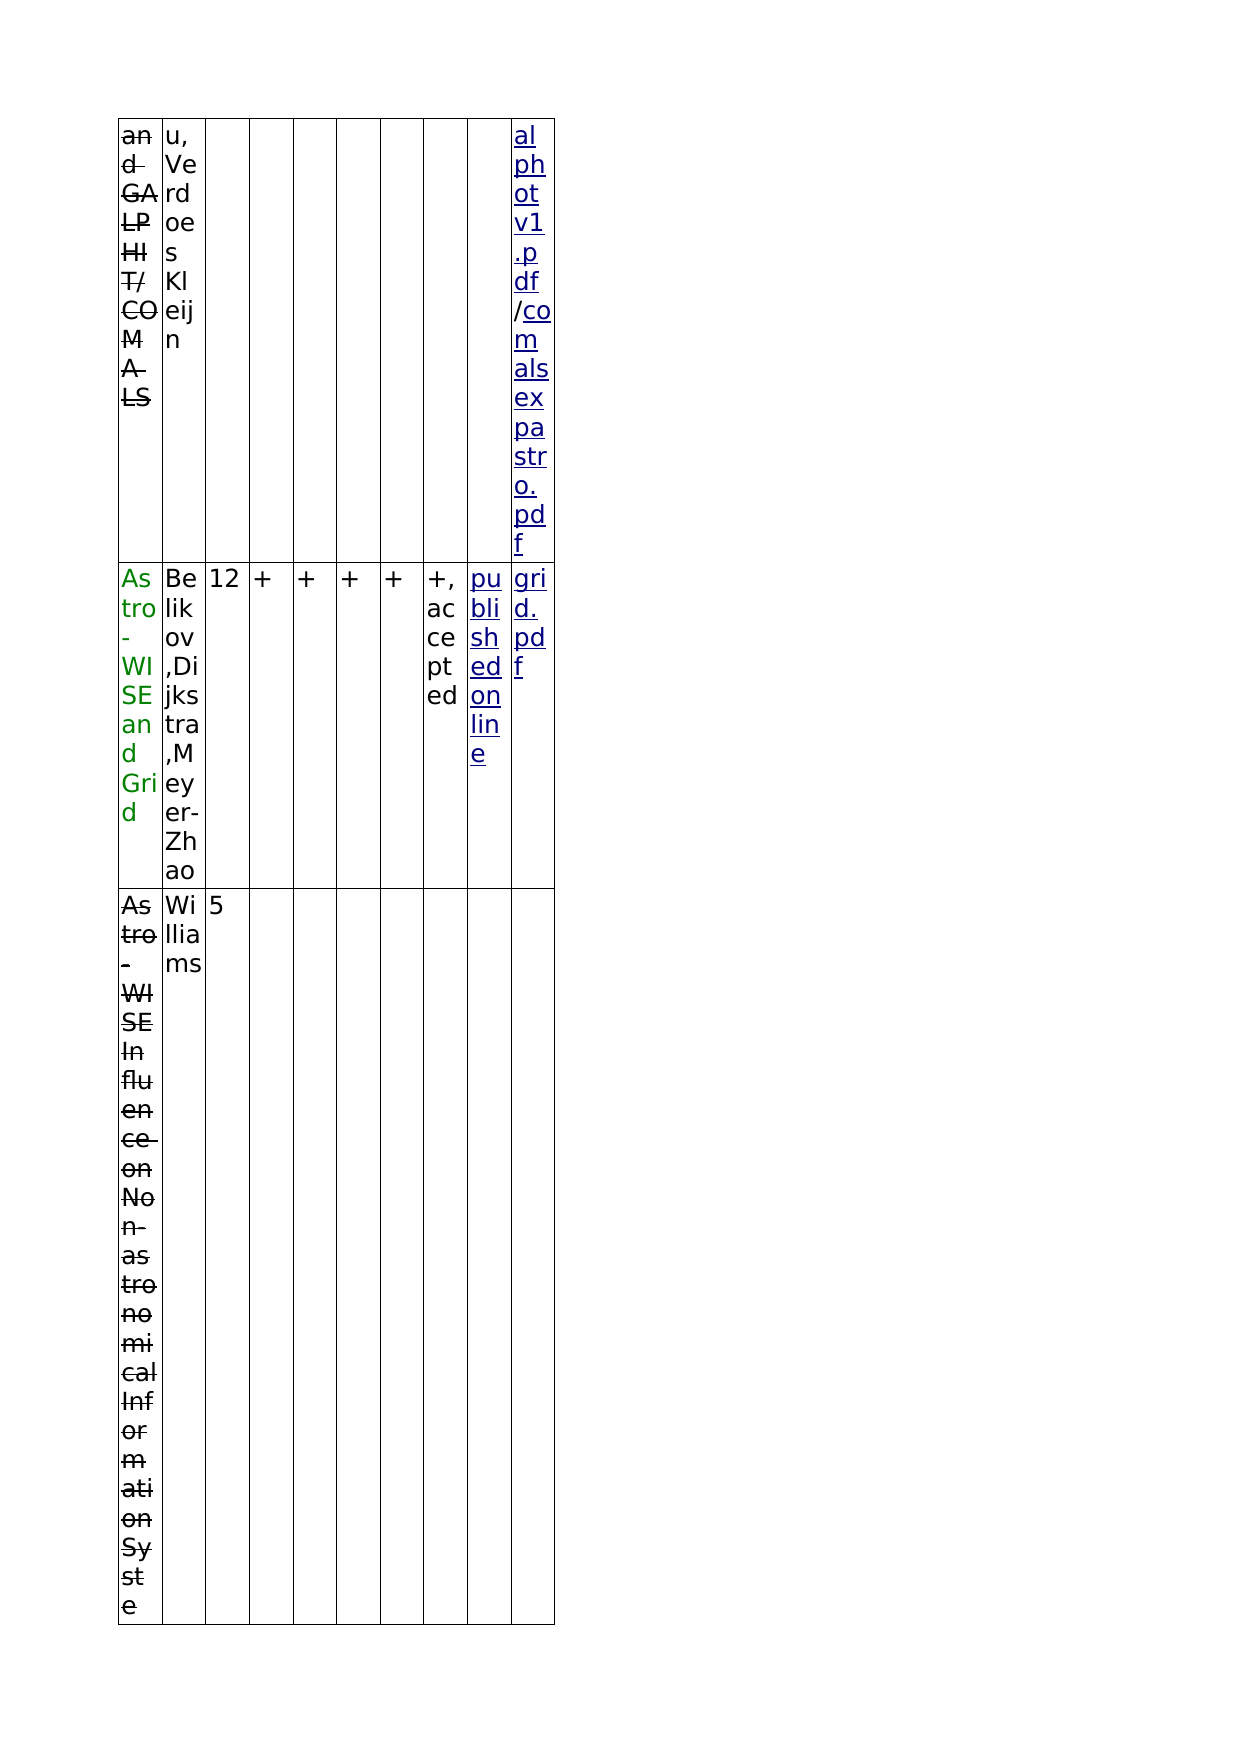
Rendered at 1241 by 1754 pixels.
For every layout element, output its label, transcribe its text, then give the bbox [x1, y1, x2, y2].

table_cell [206, 119, 249, 562]
table_cell + [337, 563, 380, 888]
table_cell 12 [206, 563, 249, 888]
table_cell published online [468, 563, 511, 888]
table_cell + [381, 563, 423, 888]
table_cell grid.pdf [512, 563, 554, 888]
table_cell [381, 889, 423, 1623]
table_cell 5 [206, 889, 249, 1623]
table_cell [468, 889, 511, 1623]
table_cell [424, 889, 467, 1623]
table_cell [424, 119, 467, 562]
table_cell + [250, 563, 293, 888]
table_cell Belikov,Dijkstra,Meyer-Zhao [163, 563, 205, 888]
table_cell +,accepted [424, 563, 467, 888]
table_cell and GALPHIT/COMA LS [119, 119, 162, 562]
table_cell [250, 889, 293, 1623]
table_cell [468, 119, 511, 562]
table_cell alphotv1.pdf /comalsexpastro.pdf [512, 119, 554, 562]
table_cell u, Verdoes Kleijn [163, 119, 205, 562]
table_cell [512, 889, 554, 1623]
table_cell Astro-WISE and Grid [119, 563, 162, 888]
table_cell + [294, 563, 336, 888]
table_cell Williams [163, 889, 205, 1623]
table_cell [294, 889, 336, 1623]
table_cell [337, 119, 380, 562]
table_cell [337, 889, 380, 1623]
table_cell [381, 119, 423, 562]
table_cell [250, 119, 293, 562]
table_cell Astro-WISE Influence on Non-astronomical Information Syste [119, 889, 162, 1623]
table_cell [294, 119, 336, 562]
